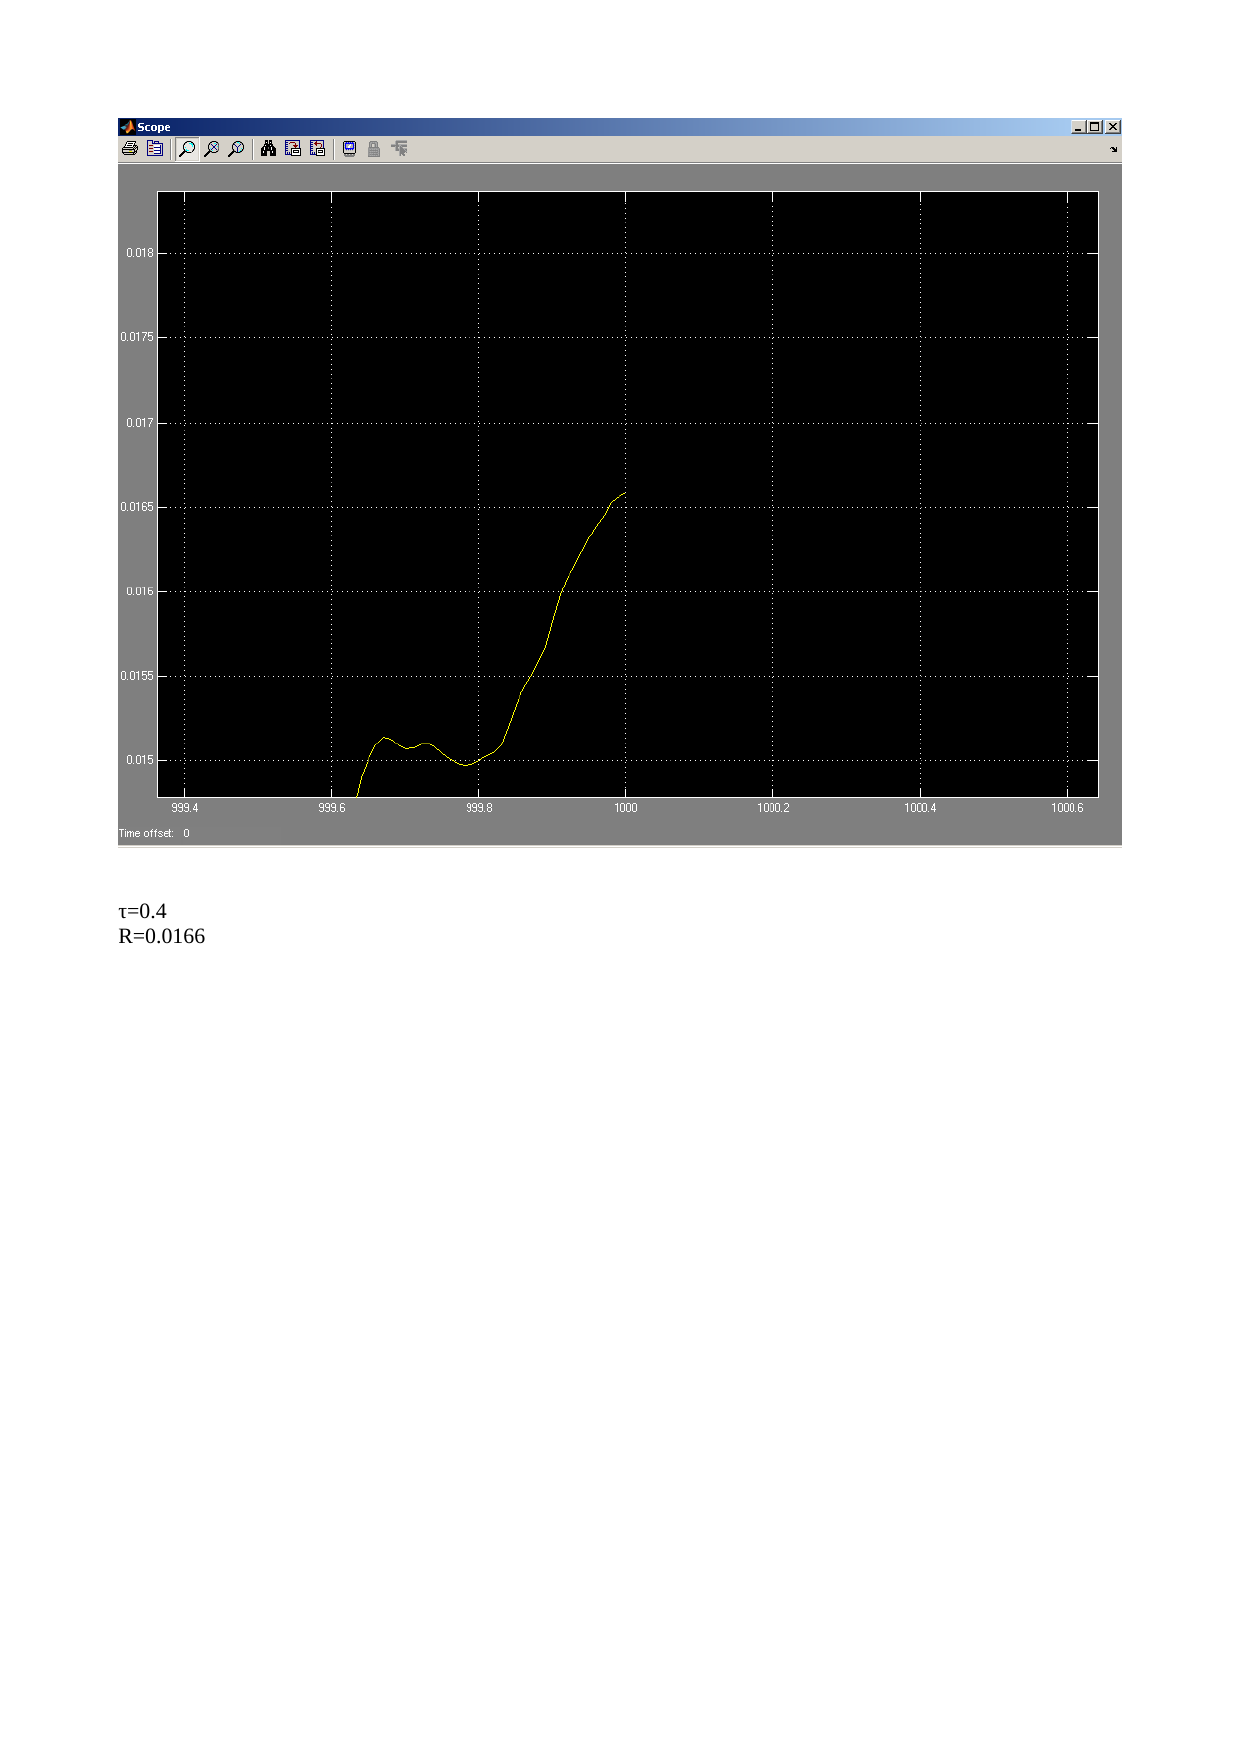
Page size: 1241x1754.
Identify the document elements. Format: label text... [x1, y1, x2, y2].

text R=0.0166 [118, 923, 1122, 948]
picture [118, 118, 1122, 848]
text τ=0.4 [118, 898, 1122, 923]
